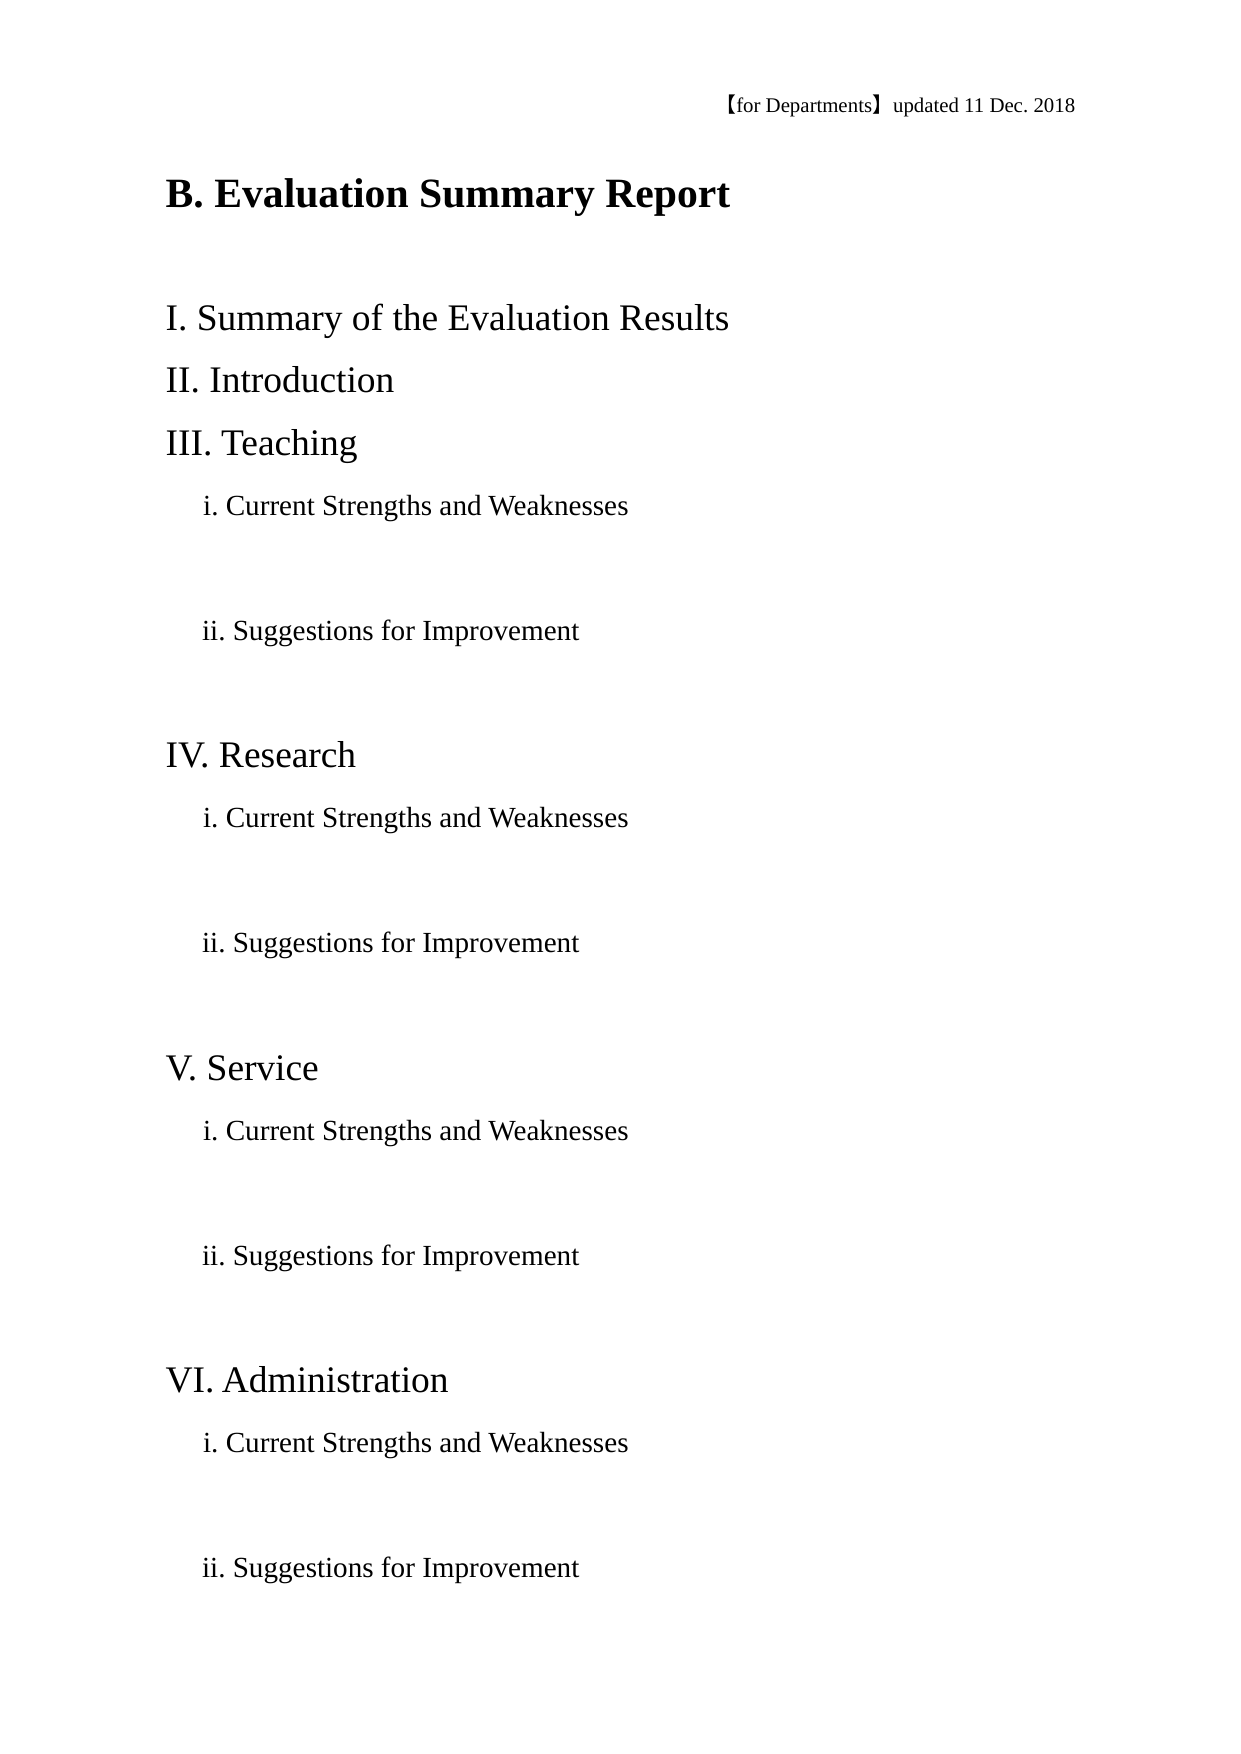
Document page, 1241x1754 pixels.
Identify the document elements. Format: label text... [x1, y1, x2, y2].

text i. Current Strengths and Weaknesses [165, 463, 1075, 525]
text ii. Suggestions for Improvement [165, 1525, 1075, 1588]
text ii. Suggestions for Improvement [165, 1213, 1075, 1275]
text i. Current Strengths and Weaknesses [165, 1400, 1075, 1463]
text II. Introduction [165, 338, 1075, 400]
text ii. Suggestions for Improvement [165, 588, 1075, 650]
text V. Service [165, 1025, 1075, 1088]
text ii. Suggestions for Improvement [165, 900, 1075, 963]
text III. Teaching [165, 400, 1075, 463]
text IV. Research [165, 713, 1075, 775]
text i. Current Strengths and Weaknesses [165, 1088, 1075, 1150]
text I. Summary of the Evaluation Results [165, 275, 1075, 338]
text VI. Administration [165, 1338, 1075, 1400]
text i. Current Strengths and Weaknesses [165, 775, 1075, 838]
text B. Evaluation Summary Report [165, 150, 1075, 213]
